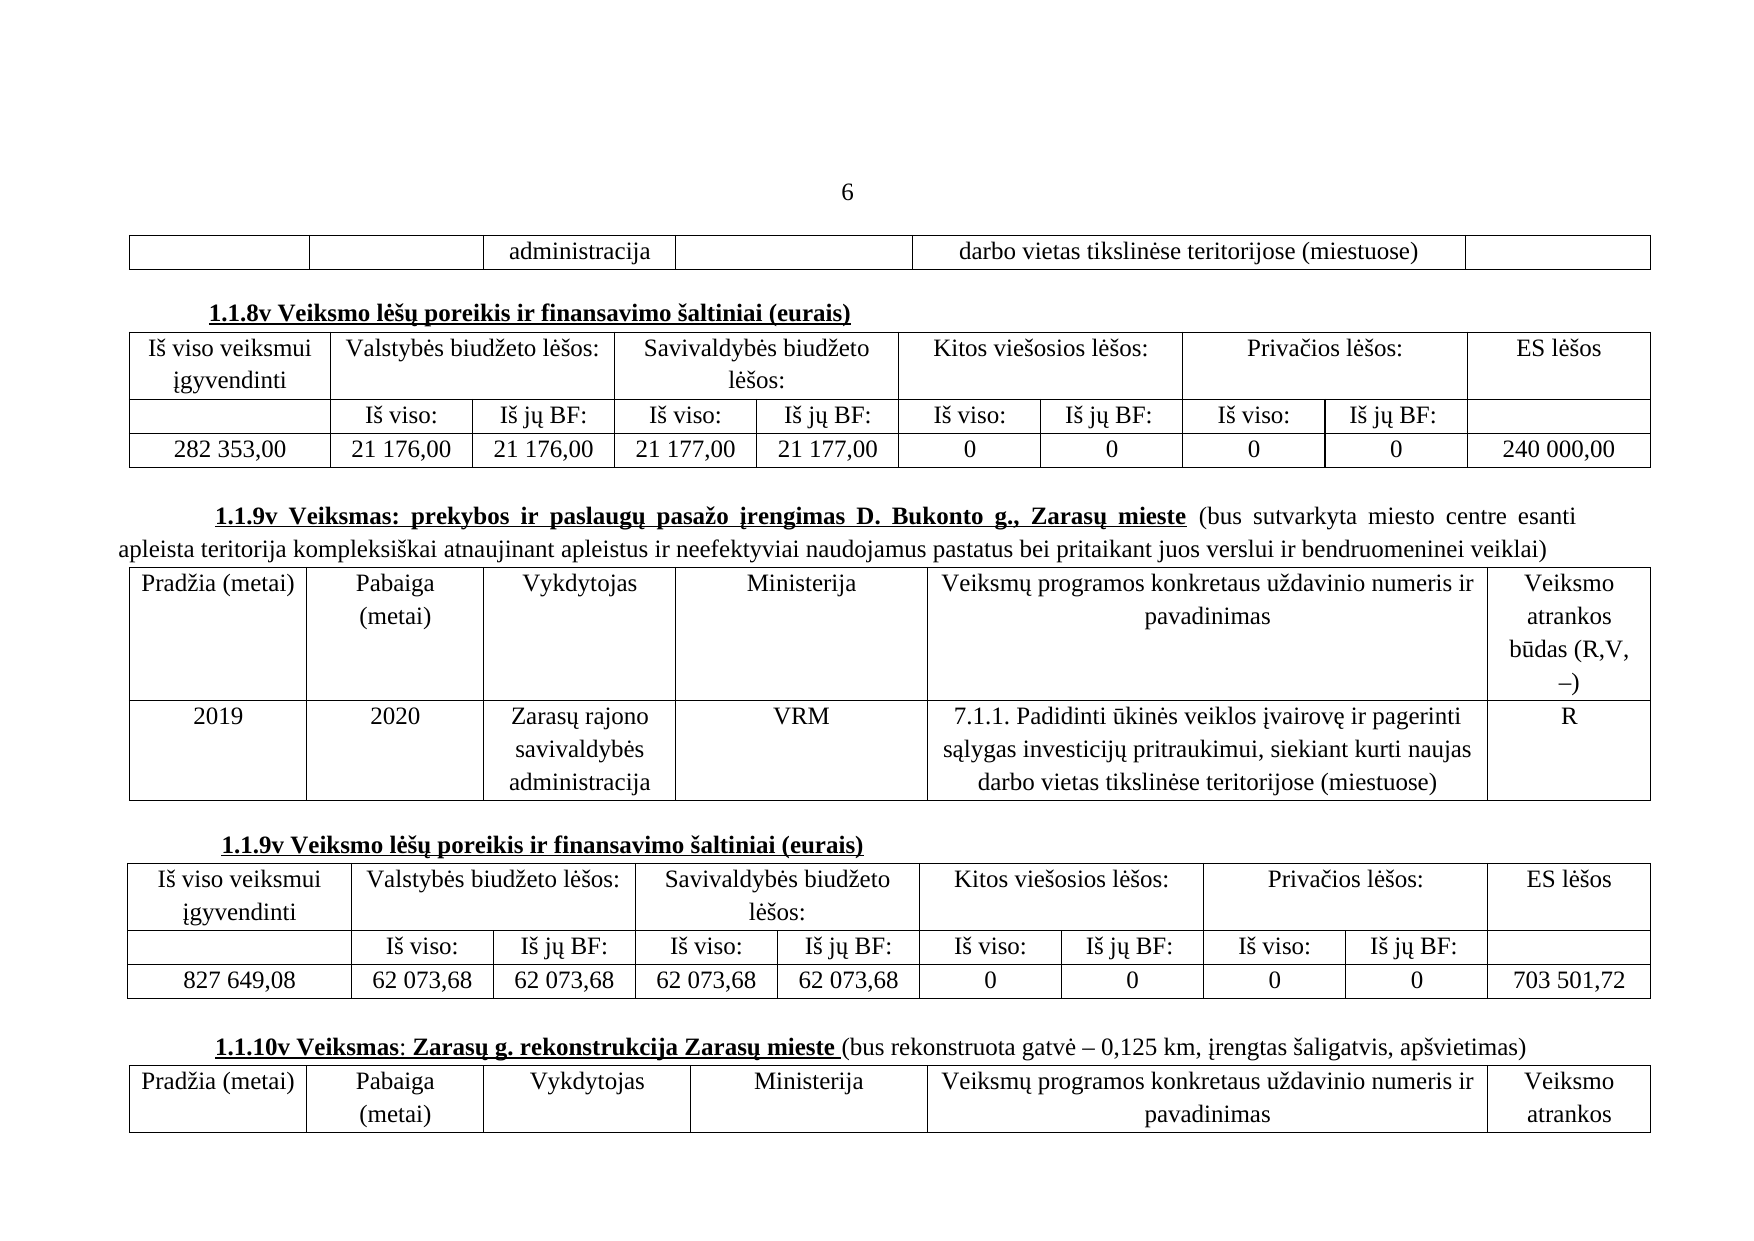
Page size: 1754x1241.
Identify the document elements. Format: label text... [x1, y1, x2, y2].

table_cell 0 [1346, 965, 1487, 998]
table_cell 282 353,00 [130, 434, 330, 467]
table_cell 21 176,00 [331, 434, 472, 467]
table_cell 0 [1183, 434, 1324, 467]
table_cell 0 [920, 965, 1061, 998]
table_cell 2019 [130, 701, 306, 800]
table_header Iš viso veiksmui įgyvendinti [130, 333, 330, 399]
table_header Veiksmų programos konkretaus uždavinio numeris ir pavadinimas [928, 1066, 1487, 1132]
table_header Pradžia (metai) [130, 568, 306, 700]
table_cell 827 649,08 [128, 965, 351, 998]
table_cell Iš jų BF: [778, 931, 919, 964]
table_cell [1488, 931, 1650, 964]
table_header Kitos viešosios lėšos: [920, 864, 1203, 930]
table_header Ministerija [676, 568, 927, 700]
table_cell darbo vietas tikslinėse teritorijose (miestuose) [913, 236, 1465, 269]
table_cell Iš jų BF: [494, 931, 635, 964]
table_cell [310, 236, 483, 269]
table_cell [1466, 236, 1650, 269]
table_header Savivaldybės biudžeto lėšos: [636, 864, 919, 930]
table_cell [128, 931, 351, 964]
table_header Iš viso veiksmui įgyvendinti [128, 864, 351, 930]
table_cell administracija [484, 236, 675, 269]
table_header ES lėšos [1468, 333, 1650, 399]
table_cell Zarasų rajono savivaldybės administracija [484, 701, 675, 800]
table_cell 2020 [307, 701, 483, 800]
table_cell 62 073,68 [778, 965, 919, 998]
table_header Vykdytojas [484, 568, 675, 700]
table_cell Iš viso: [331, 400, 472, 433]
table_header Veiksmų programos konkretaus uždavinio numeris ir pavadinimas [928, 568, 1487, 700]
table_cell Iš jų BF: [473, 400, 614, 433]
table_header Kitos viešosios lėšos: [899, 333, 1182, 399]
table_cell 0 [1062, 965, 1203, 998]
table_header Pabaiga (metai) [307, 1066, 483, 1132]
table_cell R [1488, 701, 1650, 800]
table_cell Iš viso: [899, 400, 1040, 433]
table_cell [130, 400, 330, 433]
table_cell 62 073,68 [352, 965, 493, 998]
table_header Veiksmo atrankos būdas (R,V, –) [1488, 568, 1650, 700]
table_header ES lėšos [1488, 864, 1650, 930]
table_header Savivaldybės biudžeto lėšos: [615, 333, 898, 399]
table_cell 62 073,68 [494, 965, 635, 998]
table_header Vykdytojas [484, 1066, 690, 1132]
text 1.1.10v Veiksmas: Zarasų g. rekonstrukcija Zarasų mieste (bus rekonstruota gatvė – 0,125 km, įrengtas šaligatvis, apšvietimas) [118, 1032, 1577, 1061]
table_cell 0 [899, 434, 1040, 467]
table_cell 703 501,72 [1488, 965, 1650, 998]
table_cell 62 073,68 [636, 965, 777, 998]
table_cell 7.1.1. Padidinti ūkinės veiklos įvairovę ir pagerinti sąlygas investicijų pritraukimui, siekiant kurti naujas darbo vietas tikslinėse teritorijose (miestuose) [928, 701, 1487, 800]
table_cell Iš jų BF: [1326, 400, 1467, 433]
table_cell 240 000,00 [1468, 434, 1650, 467]
table_cell Iš jų BF: [757, 400, 898, 433]
table_cell 21 177,00 [615, 434, 756, 467]
table_cell 0 [1041, 434, 1182, 467]
table_header Pradžia (metai) [130, 1066, 306, 1132]
table_cell 21 176,00 [473, 434, 614, 467]
table_cell Iš viso: [615, 400, 756, 433]
table_cell [1468, 400, 1650, 433]
table_header Privačios lėšos: [1204, 864, 1487, 930]
table_cell VRM [676, 701, 927, 800]
table_header Privačios lėšos: [1183, 333, 1467, 399]
table_cell Iš jų BF: [1062, 931, 1203, 964]
table_header Valstybės biudžeto lėšos: [331, 333, 614, 399]
table_header Valstybės biudžeto lėšos: [352, 864, 635, 930]
text 1.1.8v Veiksmo lėšų poreikis ir finansavimo šaltiniai (eurais) [118, 298, 1577, 327]
table_header Pabaiga (metai) [307, 568, 483, 700]
table_cell Iš viso: [1204, 931, 1345, 964]
table_cell 0 [1204, 965, 1345, 998]
table_cell Iš viso: [352, 931, 493, 964]
table_cell [130, 236, 309, 269]
table_cell Iš jų BF: [1346, 931, 1487, 964]
table_header Veiksmo atrankos [1488, 1066, 1650, 1132]
table_cell Iš viso: [1183, 400, 1324, 433]
text 1.1.9v Veiksmo lėšų poreikis ir finansavimo šaltiniai (eurais) [118, 830, 1577, 859]
table_header Ministerija [691, 1066, 927, 1132]
text 1.1.9v Veiksmas: prekybos ir paslaugų pasažo įrengimas D. Bukonto g., Zarasų mieste (bus sutvarkyta miesto centre esanti apleista teritorija kompleksiškai atnaujinant apleistus ir neefektyviai naudojamus pastatus bei pritaikant juos verslui ir bendruomeninei veiklai) [118, 501, 1577, 563]
table_cell 0 [1326, 434, 1467, 467]
table_cell Iš viso: [636, 931, 777, 964]
table_cell [676, 236, 912, 269]
table_cell 21 177,00 [757, 434, 898, 467]
table_cell Iš jų BF: [1041, 400, 1182, 433]
table_cell Iš viso: [920, 931, 1061, 964]
